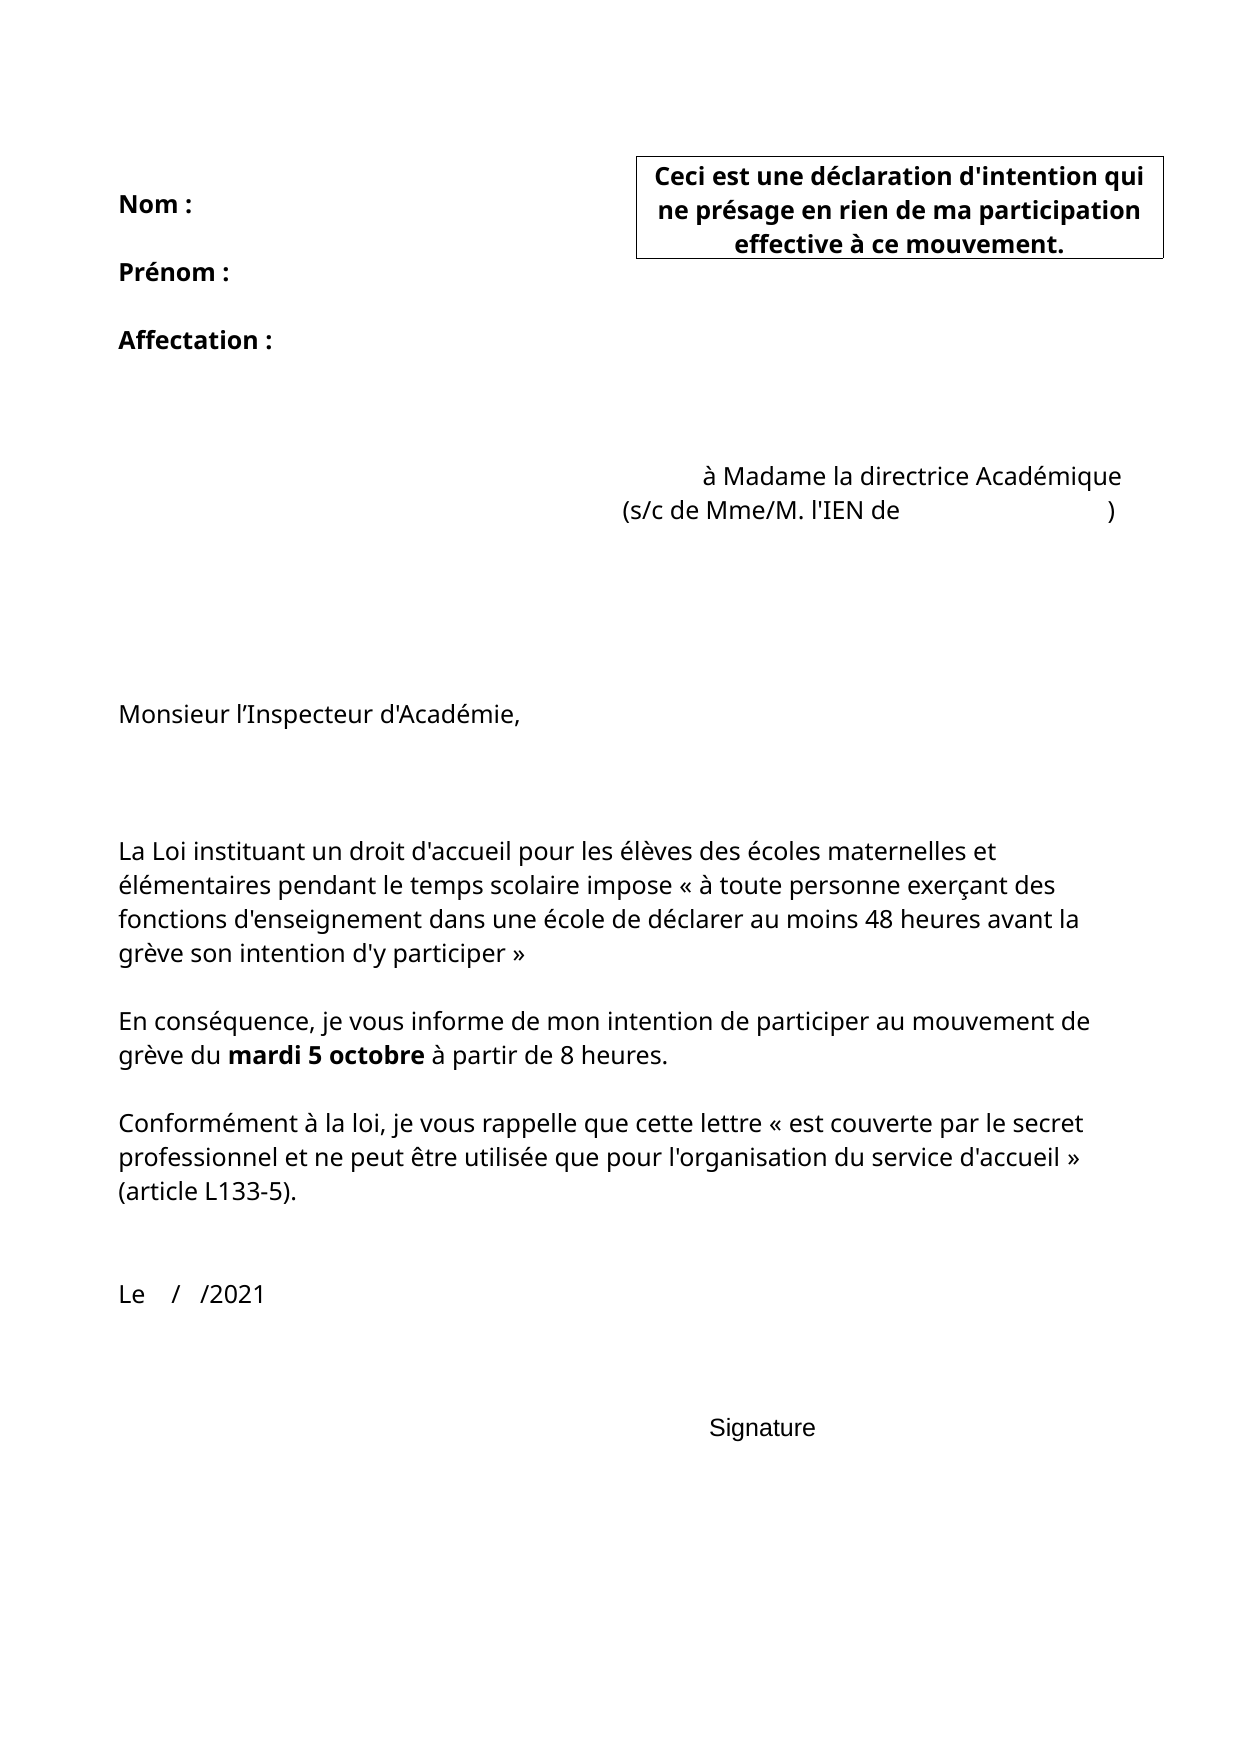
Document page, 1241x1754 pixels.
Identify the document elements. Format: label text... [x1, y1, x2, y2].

text à Madame la directrice Académique [118, 459, 1122, 493]
text Affectation : [118, 322, 1122, 357]
text (s/c de Mme/M. l'IEN de ) [118, 493, 1122, 527]
text Conformément à la loi, je vous rappelle que cette lettre « est couverte par le secret professionnel et ne peut être utilisée que pour l'organisation du service d'accueil » (article L133-5). [118, 1072, 1122, 1242]
text Monsieur l’Inspecteur d'Académie, [118, 697, 1122, 731]
text Le / /2021 [118, 1276, 1122, 1310]
text En conséquence, je vous informe de mon intention de participer au mouvement de grève du mardi 5 octobre à partir de 8 heures. [118, 1004, 1122, 1072]
text Ceci est une déclaration d'intention qui ne présage en rien de ma participation effective à ce mouvement. [639, 159, 1159, 254]
text Nom : [118, 186, 636, 220]
text Signature [118, 1412, 1122, 1441]
text La Loi instituant un droit d'accueil pour les élèves des écoles maternelles et élémentaires pendant le temps scolaire impose « à toute personne exerçant des fonctions d'enseignement dans une école de déclarer au moins 48 heures avant la grève son intention d'y participer » [118, 833, 1122, 970]
text Prénom : [118, 254, 1122, 288]
